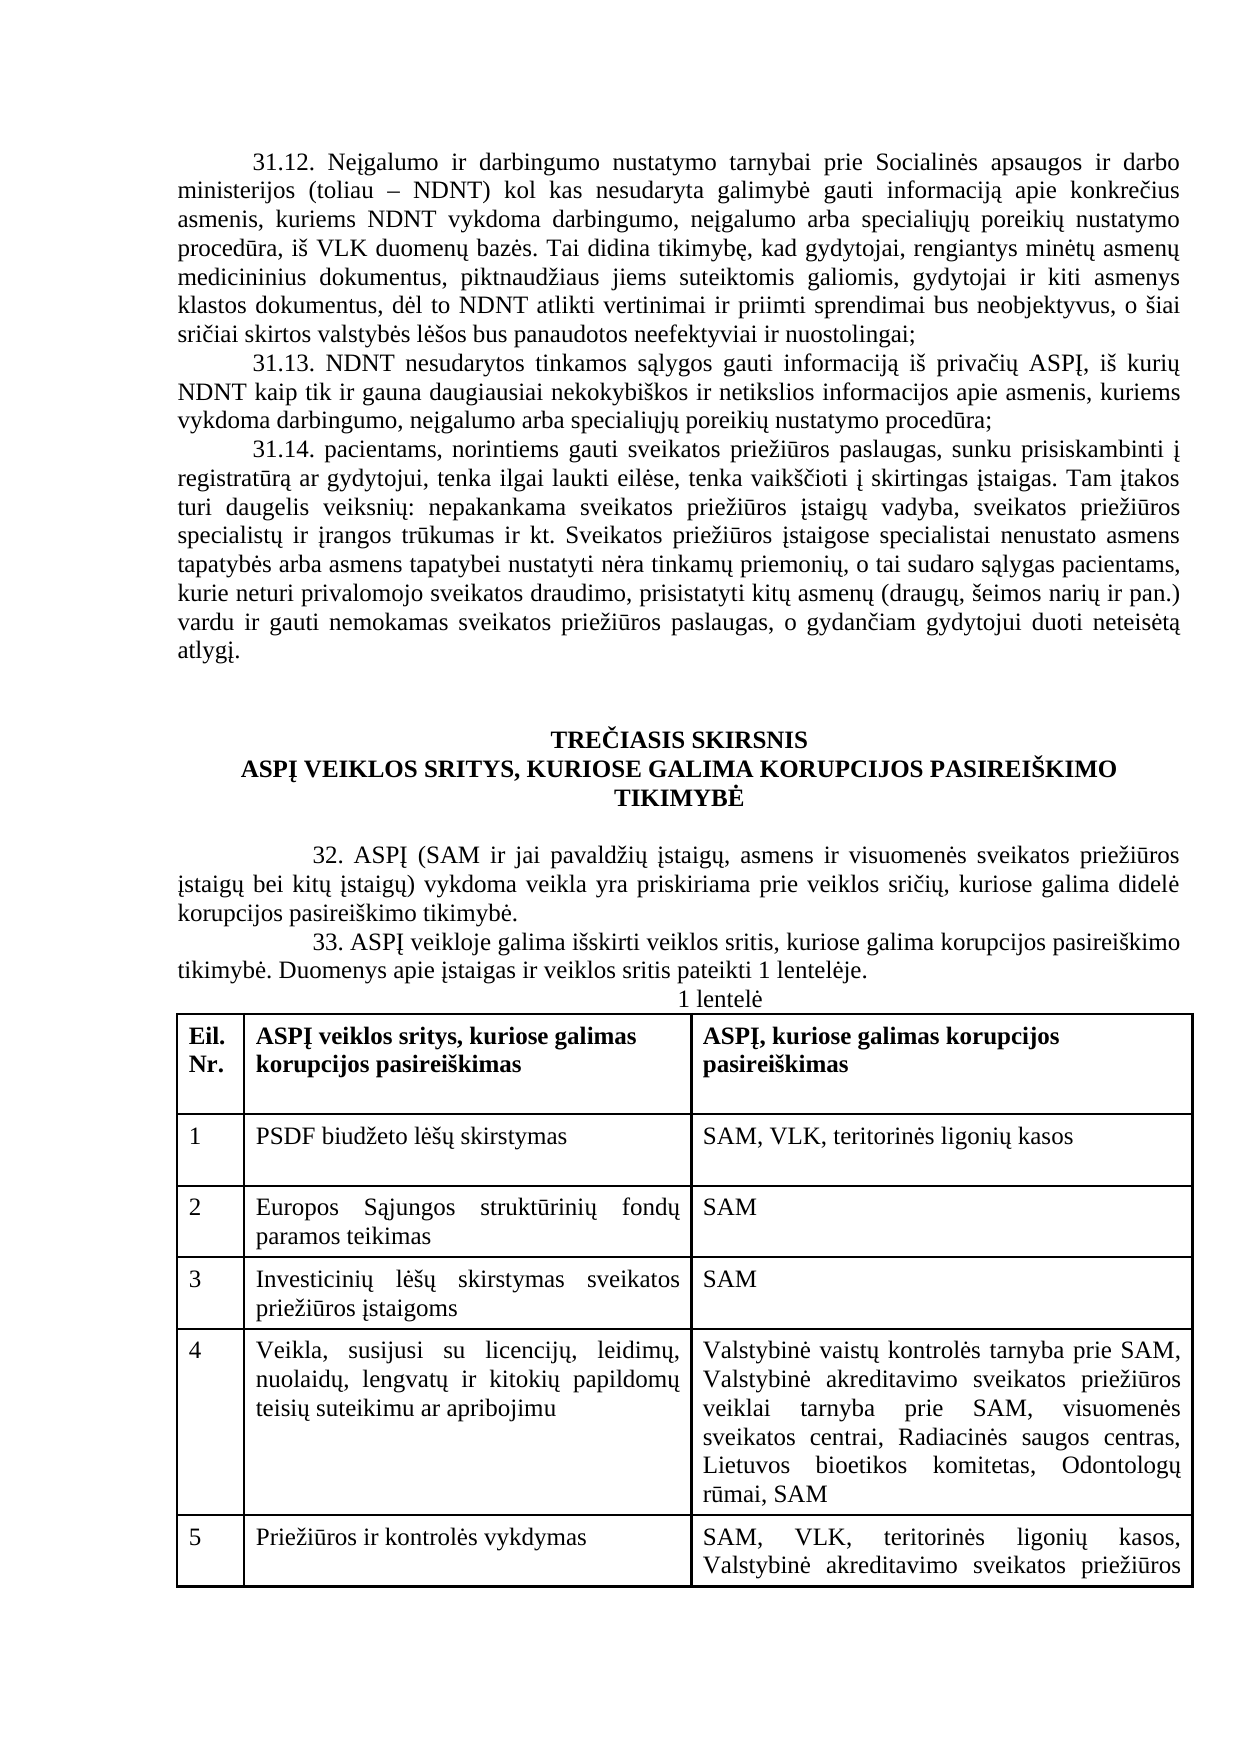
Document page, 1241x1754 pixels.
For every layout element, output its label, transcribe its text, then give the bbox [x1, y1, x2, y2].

table_cell Investicinių lėšų skirstymas sveikatos priežiūros įstaigoms [245, 1258, 690, 1327]
table_cell SAM [693, 1258, 1191, 1327]
text 1 lentelė [177, 984, 1181, 1013]
table_cell Europos Sąjungos struktūrinių fondų paramos teikimas [245, 1187, 690, 1256]
text 33. ASPĮ veikloje galima išskirti veiklos sritis, kuriose galima korupcijos pasireiškimo tikimybė. Duomenys apie įstaigas ir veiklos sritis pateikti 1 lentelėje. [177, 927, 1181, 984]
text 31.12. Neįgalumo ir darbingumo nustatymo tarnybai prie Socialinės apsaugos ir darbo ministerijos (toliau – NDNT) kol kas nesudaryta galimybė gauti informaciją apie konkrečius asmenis, kuriems NDNT vykdoma darbingumo, neįgalumo arba specialiųjų poreikių nustatymo procedūra, iš VLK duomenų bazės. Tai didina tikimybę, kad gydytojai, rengiantys minėtų asmenų medicininius dokumentus, piktnaudžiaus jiems suteiktomis galiomis, gydytojai ir kiti asmenys klastos dokumentus, dėl to NDNT atlikti vertinimai ir priimti sprendimai bus neobjektyvus, o šiai sričiai skirtos valstybės lėšos bus panaudotos neefektyviai ir nuostolingai; [177, 147, 1181, 348]
table_cell PSDF biudžeto lėšų skirstymas [245, 1115, 690, 1184]
table_cell 2 [178, 1187, 243, 1256]
table_cell 5 [178, 1516, 243, 1585]
table_cell 3 [178, 1258, 243, 1327]
table_cell Valstybinė vaistų kontrolės tarnyba prie SAM, Valstybinė akreditavimo sveikatos priežiūros veiklai tarnyba prie SAM, visuomenės sveikatos centrai, Radiacinės saugos centras, Lietuvos bioetikos komitetas, Odontologų rūmai, SAM [693, 1330, 1191, 1514]
text 31.13. NDNT nesudarytos tinkamos sąlygos gauti informaciją iš privačių ASPĮ, iš kurių NDNT kaip tik ir gauna daugiausiai nekokybiškos ir netikslios informacijos apie asmenis, kuriems vykdoma darbingumo, neįgalumo arba specialiųjų poreikių nustatymo procedūra; [177, 348, 1181, 434]
text ASPĮ veiklos sritys, kuriose galima korupcijos pasireiškimo tikimybė [177, 754, 1181, 812]
table_cell 4 [178, 1330, 243, 1514]
table_header ASPĮ veiklos sritys, kuriose galimas korupcijos pasireiškimas [245, 1015, 690, 1113]
table_cell Veikla, susijusi su licencijų, leidimų, nuolaidų, lengvatų ir kitokių papildomų teisių suteikimu ar apribojimu [245, 1330, 690, 1514]
table_cell Priežiūros ir kontrolės vykdymas [245, 1516, 690, 1585]
text 31.14. pacientams, norintiems gauti sveikatos priežiūros paslaugas, sunku prisiskambinti į registratūrą ar gydytojui, tenka ilgai laukti eilėse, tenka vaikščioti į skirtingas įstaigas. Tam įtakos turi daugelis veiksnių: nepakankama sveikatos priežiūros įstaigų vadyba, sveikatos priežiūros specialistų ir įrangos trūkumas ir kt. Sveikatos priežiūros įstaigose specialistai nenustato asmens tapatybės arba asmens tapatybei nustatyti nėra tinkamų priemonių, o tai sudaro sąlygas pacientams, kurie neturi privalomojo sveikatos draudimo, prisistatyti kitų asmenų (draugų, šeimos narių ir pan.) vardu ir gauti nemokamas sveikatos priežiūros paslaugas, o gydančiam gydytojui duoti neteisėtą atlygį. [177, 434, 1181, 664]
table_header ASPĮ, kuriose galimas korupcijos pasireiškimas [693, 1015, 1191, 1113]
table_cell SAM, VLK, teritorinės ligonių kasos [693, 1115, 1191, 1184]
table_cell SAM [693, 1187, 1191, 1256]
text tREČIASIS SKIRSNIS [177, 725, 1181, 754]
text 32. ASPĮ (SAM ir jai pavaldžių įstaigų, asmens ir visuomenės sveikatos priežiūros įstaigų bei kitų įstaigų) vykdoma veikla yra priskiriama prie veiklos sričių, kuriose galima didelė korupcijos pasireiškimo tikimybė. [177, 840, 1181, 927]
table_cell SAM, VLK, teritorinės ligonių kasos, Valstybinė akreditavimo sveikatos priežiūros [693, 1516, 1191, 1585]
table_cell 1 [178, 1115, 243, 1184]
table_header Eil. Nr. [178, 1015, 243, 1113]
